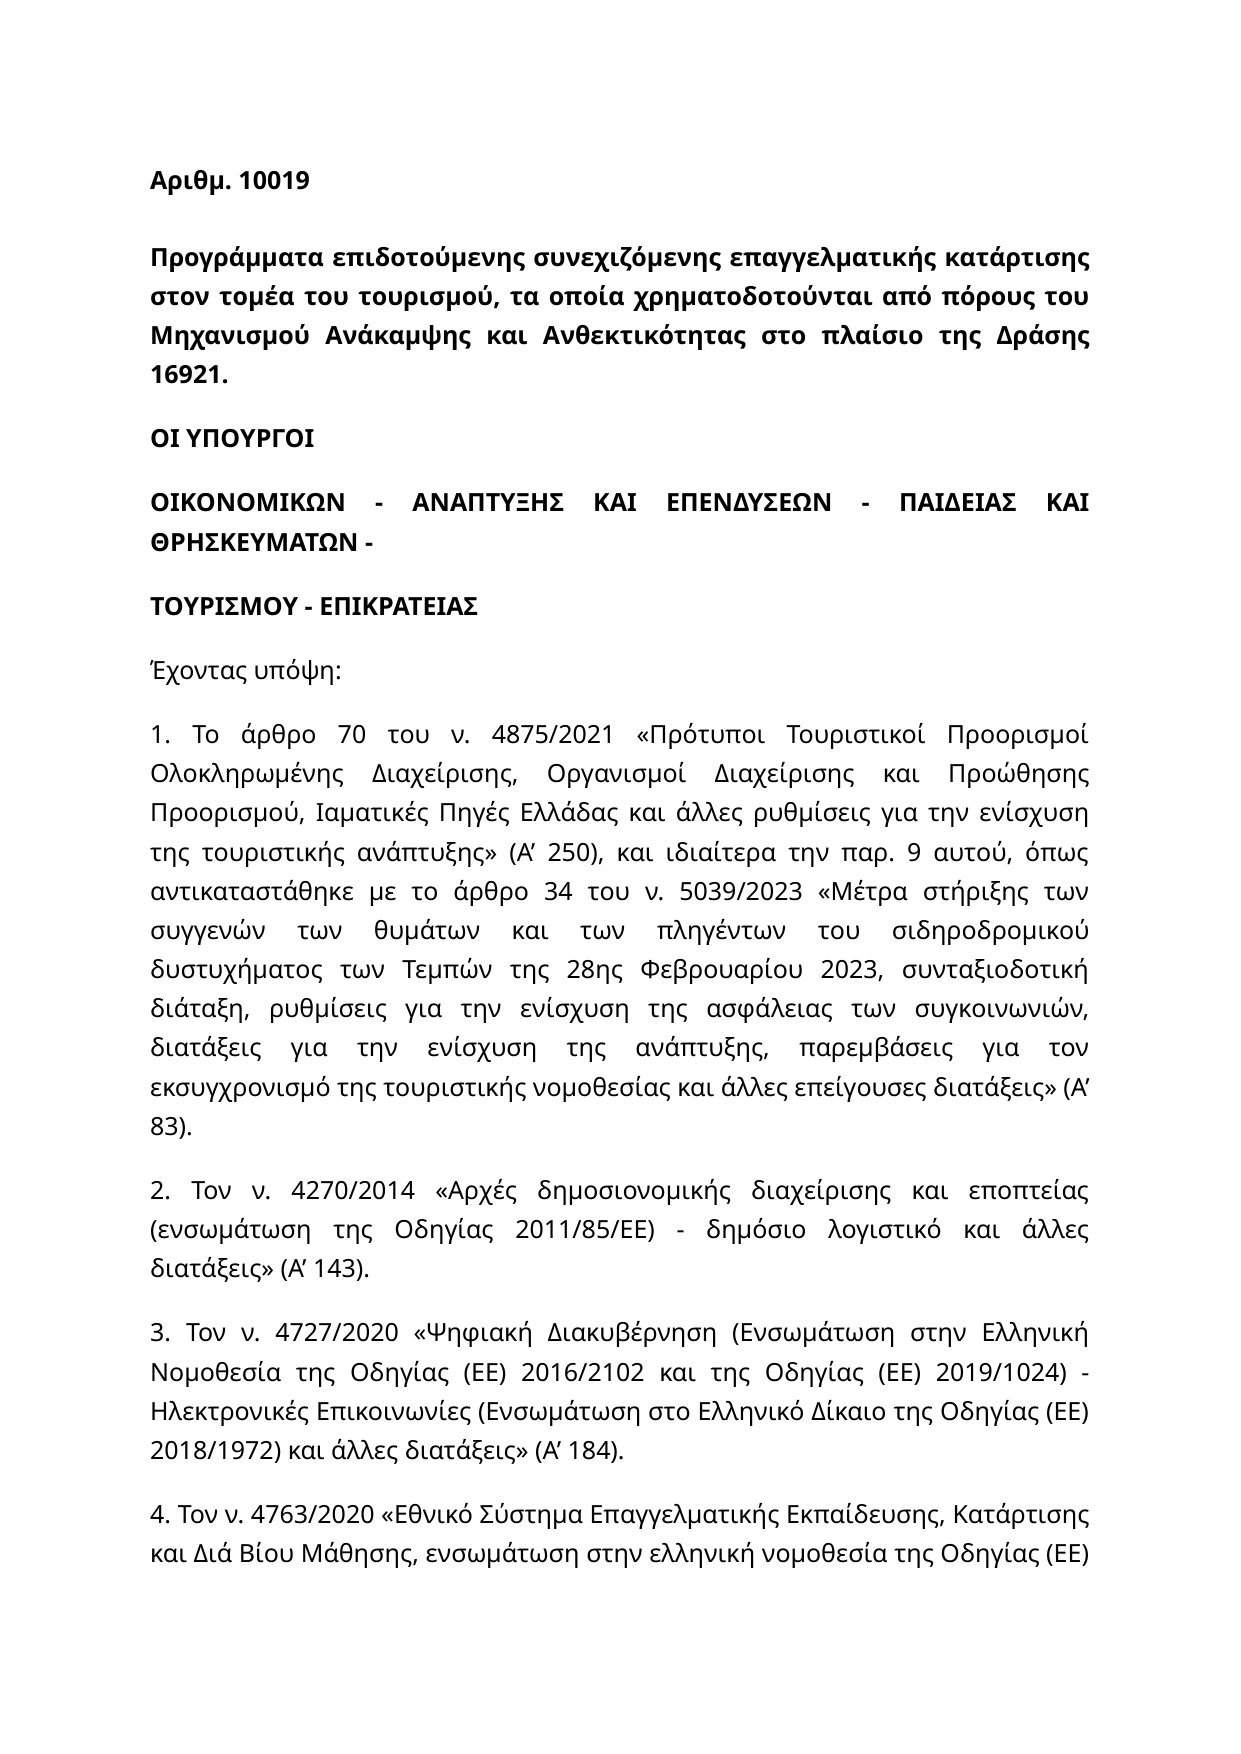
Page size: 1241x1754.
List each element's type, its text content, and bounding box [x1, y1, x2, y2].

text 1. To άρθρο 70 του ν. 4875/2021 «Πρότυποι Τουριστικοί Προορισμοί Ολοκληρωμένης Διαχείρισης, Οργανισμοί Διαχείρισης και Προώθησης Προορισμού, Ιαματικές Πηγές Ελλάδας και άλλες ρυθμίσεις για την ενίσχυση της τουριστικής ανάπτυξης» (Α’ 250), και ιδιαίτερα την παρ. 9 αυτού, όπως αντικαταστάθηκε με το άρθρο 34 του ν. 5039/2023 «Μέτρα στήριξης των συγγενών των θυμάτων και των πληγέντων του σιδηροδρομικού δυστυχήματος των Τεμπών της 28ης Φεβρουαρίου 2023, συνταξιοδοτική διάταξη, ρυθμίσεις για την ενίσχυση της ασφάλειας των συγκοινωνιών, διατάξεις για την ενίσχυση της ανάπτυξης, παρεμβάσεις για τον εκσυγχρονισμό της τουριστικής νομοθεσίας και άλλες επείγουσες διατάξεις» (Α’ 83). [150, 717, 1090, 1142]
text 2. Τον ν. 4270/2014 «Αρχές δημοσιονομικής διαχείρισης και εποπτείας (ενσωμάτωση της Οδηγίας 2011/85/ΕΕ) - δημόσιο λογιστικό και άλλες διατάξεις» (Α’ 143). [150, 1172, 1090, 1285]
text Έχοντας υπόψη: [150, 652, 1090, 687]
title Αριθμ. 10019 [150, 162, 1090, 197]
text 4. Τον ν. 4763/2020 «Εθνικό Σύστημα Επαγγελματικής Εκπαίδευσης, Κατάρτισης και Διά Βίου Μάθησης, ενσωμάτωση στην ελληνική νομοθεσία της Οδηγίας (ΕΕ) [150, 1497, 1090, 1570]
text Προγράμματα επιδοτούμενης συνεχιζόμενης επαγγελματικής κατάρτισης στον τομέα του τουρισμού, τα οποία χρηματοδοτούνται από πόρους του Μηχανισμού Ανάκαμψης και Ανθεκτικότητας στο πλαίσιο της Δράσης 16921. [150, 239, 1090, 391]
text 3. Τον ν. 4727/2020 «Ψηφιακή Διακυβέρνηση (Ενσωμάτωση στην Ελληνική Νομοθεσία της Οδηγίας (ΕΕ) 2016/2102 και της Οδηγίας (ΕΕ) 2019/1024) - Ηλεκτρονικές Επικοινωνίες (Ενσωμάτωση στο Ελληνικό Δίκαιο της Οδηγίας (ΕΕ) 2018/1972) και άλλες διατάξεις» (Α’ 184). [150, 1315, 1090, 1467]
text ΤΟΥΡΙΣΜΟΥ - ΕΠΙΚΡΑΤΕΙΑΣ [150, 588, 1090, 622]
text ΟΙΚΟΝΟΜΙΚΩΝ - ΑΝΑΠΤΥΞΗΣ ΚΑΙ ΕΠΕΝΔΥΣΕΩΝ - ΠΑΙΔΕΙΑΣ ΚΑΙ ΘΡΗΣΚΕΥΜΑΤΩΝ - [150, 485, 1090, 558]
text ΟΙ ΥΠΟΥΡΓΟΙ [150, 421, 1090, 455]
